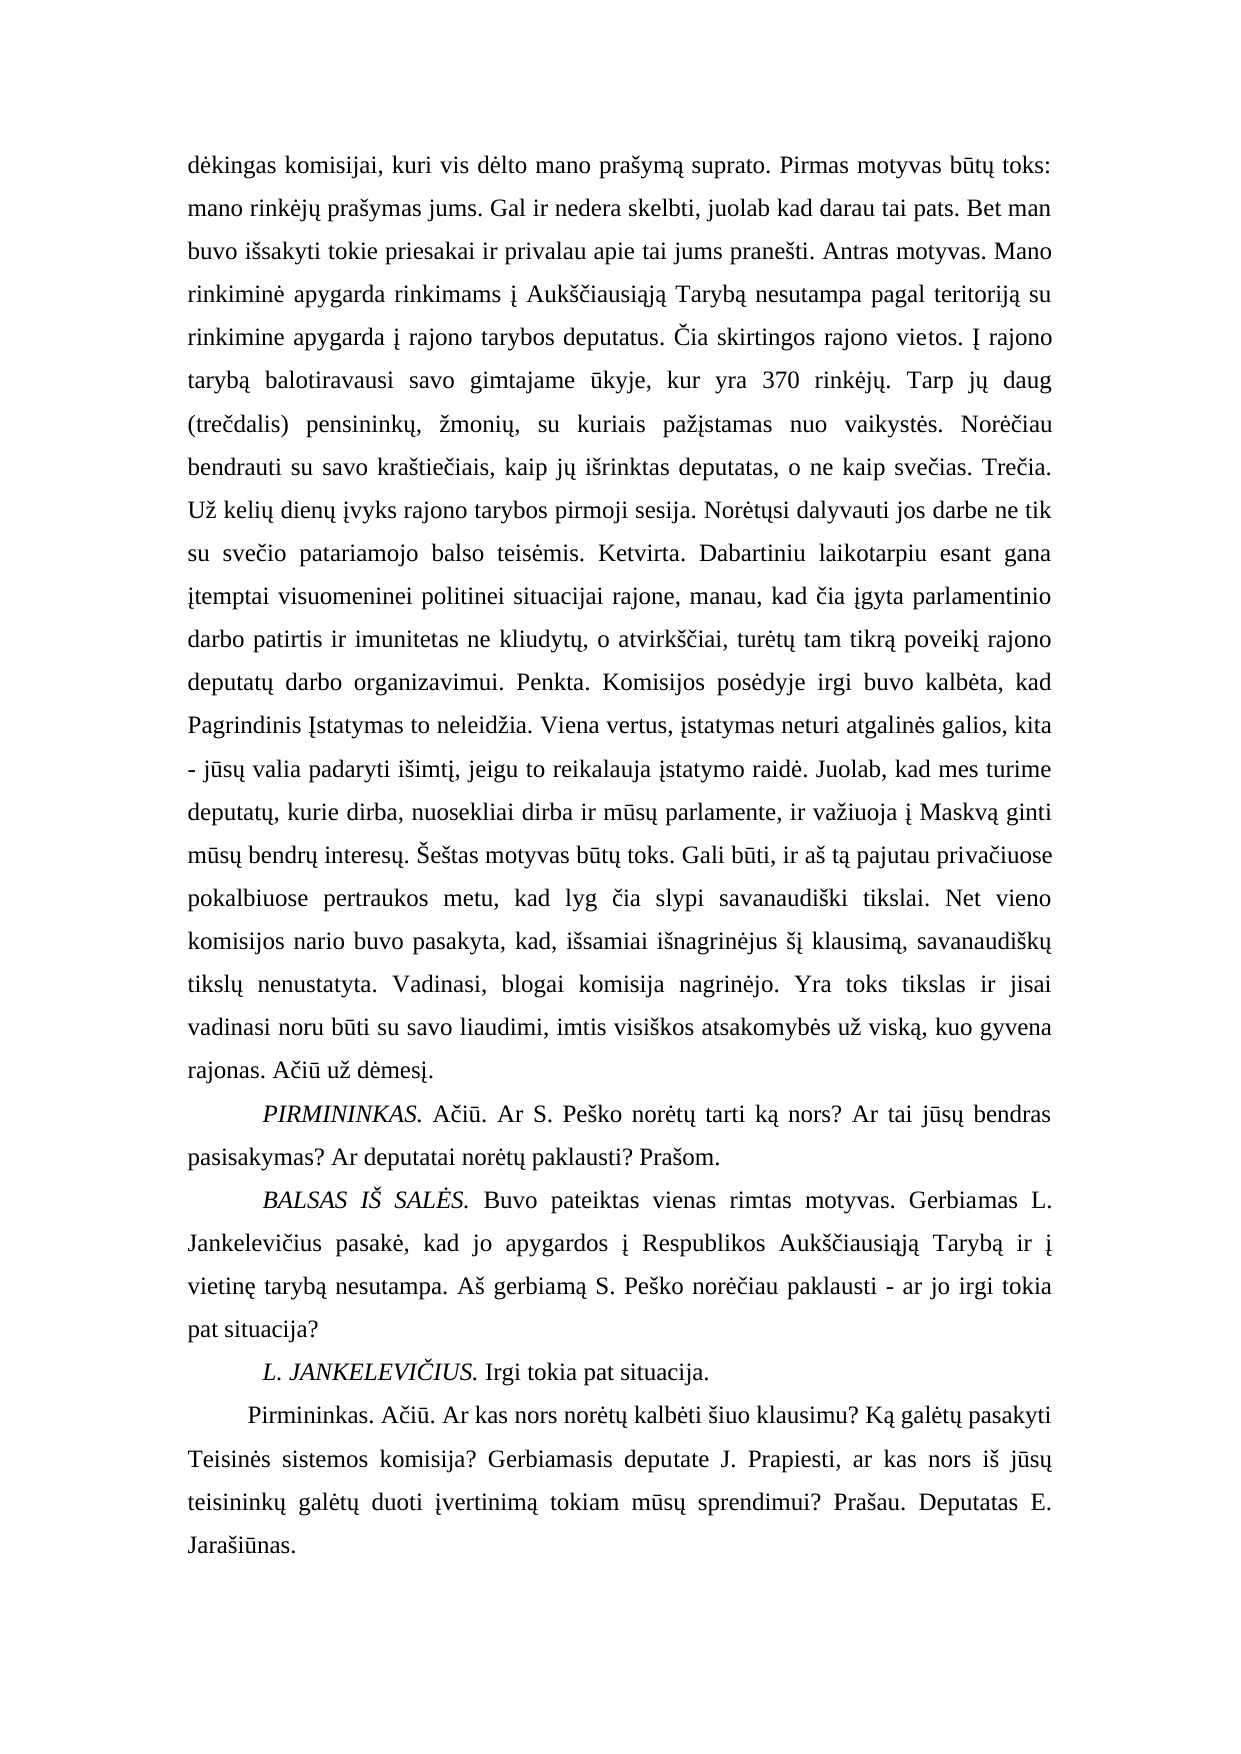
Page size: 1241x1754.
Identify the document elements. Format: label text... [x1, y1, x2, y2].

text Pirmininkas. Ačiū. Ar kas nors norėtų kalbėti šiuo klausimu? Ką galėtų pasakyti Teisinės sistemos komisija? Gerbiamasis depu­tate J. Prapiesti, ar kas nors iš jūsų teisininkų galėtų duoti įver­tinimą tokiam mūsų sprendimui? Prašau. Deputatas E. Jarašiūnas. [187, 1401, 1053, 1559]
text L. Jankelevičius. Irgi tokia pat situacija. [187, 1357, 1053, 1386]
text Balsas iš salės. Buvo pateiktas vienas rimtas motyvas. Gerbia­mas L. Jankelevičius pasakė, kad jo apygardos į Respublikos Aukščiausiąją Tarybą ir į vietinę tarybą nesutampa. Aš gerbia­mą S. Peško norėčiau paklausti - ar jo irgi tokia pat situacija? [187, 1185, 1053, 1343]
text dėkingas komisijai, kuri vis dėlto mano prašymą suprato. Pirmas motyvas būtų toks: mano rinkėjų prašymas jums. Gal ir nedera skelbti, juolab kad darau tai pats. Bet man buvo išsakyti tokie priesakai ir privalau apie tai jums pranešti. Antras motyvas. Mano rinkiminė apygarda rinkimams į Aukščiausiąją Tarybą nesutampa pagal teritoriją su rinkimine apygarda į rajono tarybos deputatus. Čia skirtingos rajono vie­tos. Į rajono tarybą balotiravausi savo gimtajame ūkyje, kur yra 370 rinkėjų. Tarp jų daug (trečdalis) pensininkų, žmonių, su ku­riais pažįstamas nuo vaikystės. Norėčiau bendrauti su savo kraštiečiais, kaip jų išrinktas deputatas, o ne kaip svečias. Trečia. Už kelių dienų įvyks rajono tarybos pirmoji sesija. Norėtųsi dalyvauti jos darbe ne tik su svečio patariamojo balso teisėmis. Ketvirta. Dabartiniu laikotarpiu esant gana įtemptai visuomeninei politinei situacijai rajone, manau, kad čia įgyta parlamentinio darbo patirtis ir imunitetas ne kliudytų, o atvirkščiai, turėtų tam tikrą poveikį rajono deputatų darbo organizavimui. Penkta. Komisijos posėdyje irgi buvo kalbėta, kad Pagrindinis Įstatymas to neleidžia. Viena vertus, įstatymas neturi atgalinės galios, kita - ­jūsų valia padaryti išimtį, jeigu to reikalauja įstatymo raidė. Juolab, kad mes turime deputatų, kurie dirba, nuosekliai dirba ir mūsų parlamente, ir važiuoja į Maskvą ginti mūsų bendrų in­teresų. Šeštas motyvas būtų toks. Gali būti, ir aš tą pajutau pri­vačiuose pokalbiuose pertraukos metu, kad lyg čia slypi savanaudiški tikslai. Net vieno komisijos nario buvo pasakyta, kad, išsamiai išnagrinėjus šį klausimą, savanaudiškų tikslų nenusta­tyta. Vadinasi, blogai komisija nagrinėjo. Yra toks tikslas ir jisai vadinasi noru būti su savo liaudimi, imtis visiškos atsakomybės už viską, kuo gyvena rajonas. Ačiū už dėmesį. [187, 150, 1053, 1084]
text Pirmininkas. Ačiū. Ar S. Peško norėtų tarti ką nors? Ar tai jūsų bendras pasisakymas? Ar deputatai norėtų paklausti? Prašom. [187, 1099, 1053, 1171]
